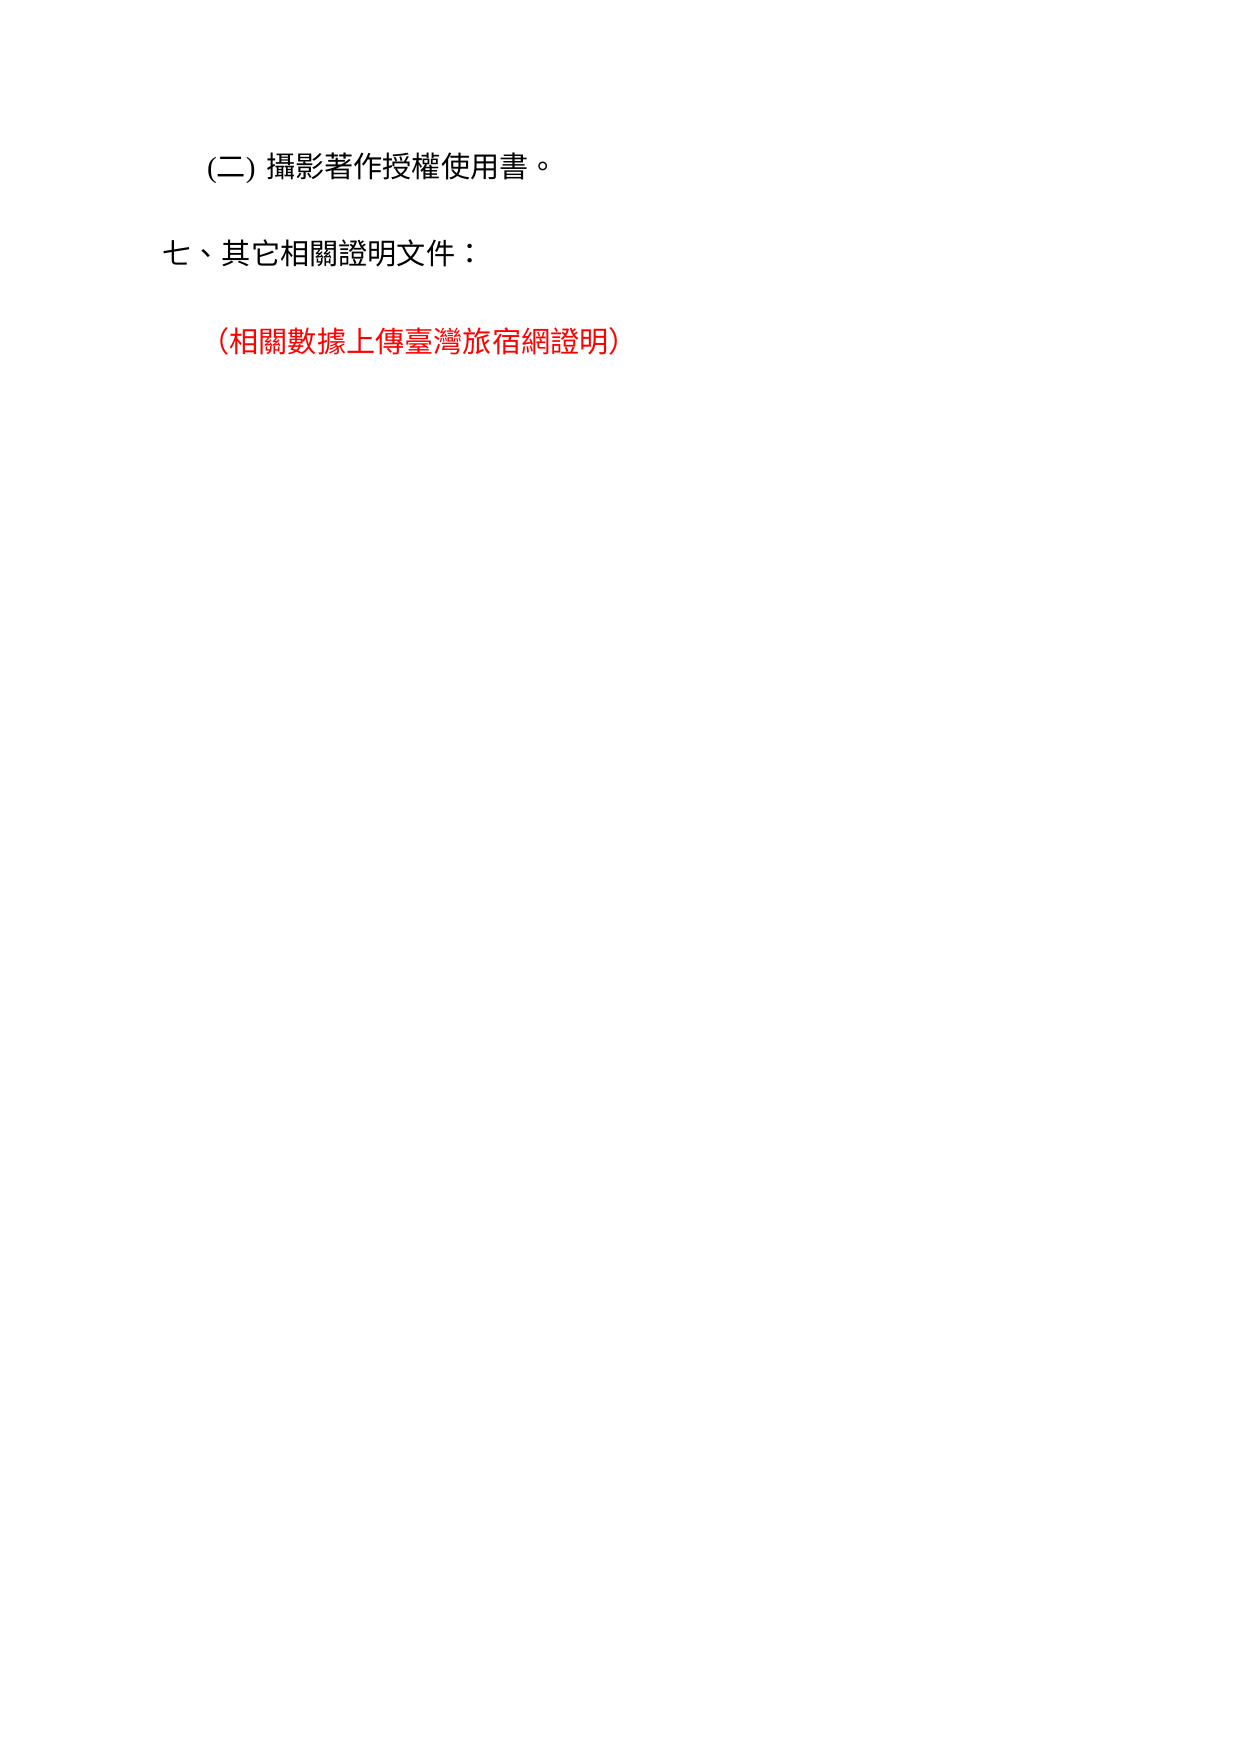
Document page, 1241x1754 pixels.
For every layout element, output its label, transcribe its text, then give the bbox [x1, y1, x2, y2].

list 攝影著作授權使用書。 [207, 127, 1122, 202]
list 其它相關證明文件： [162, 214, 1122, 289]
text （相關數據上傳臺灣旅宿網證明） [177, 302, 1122, 377]
